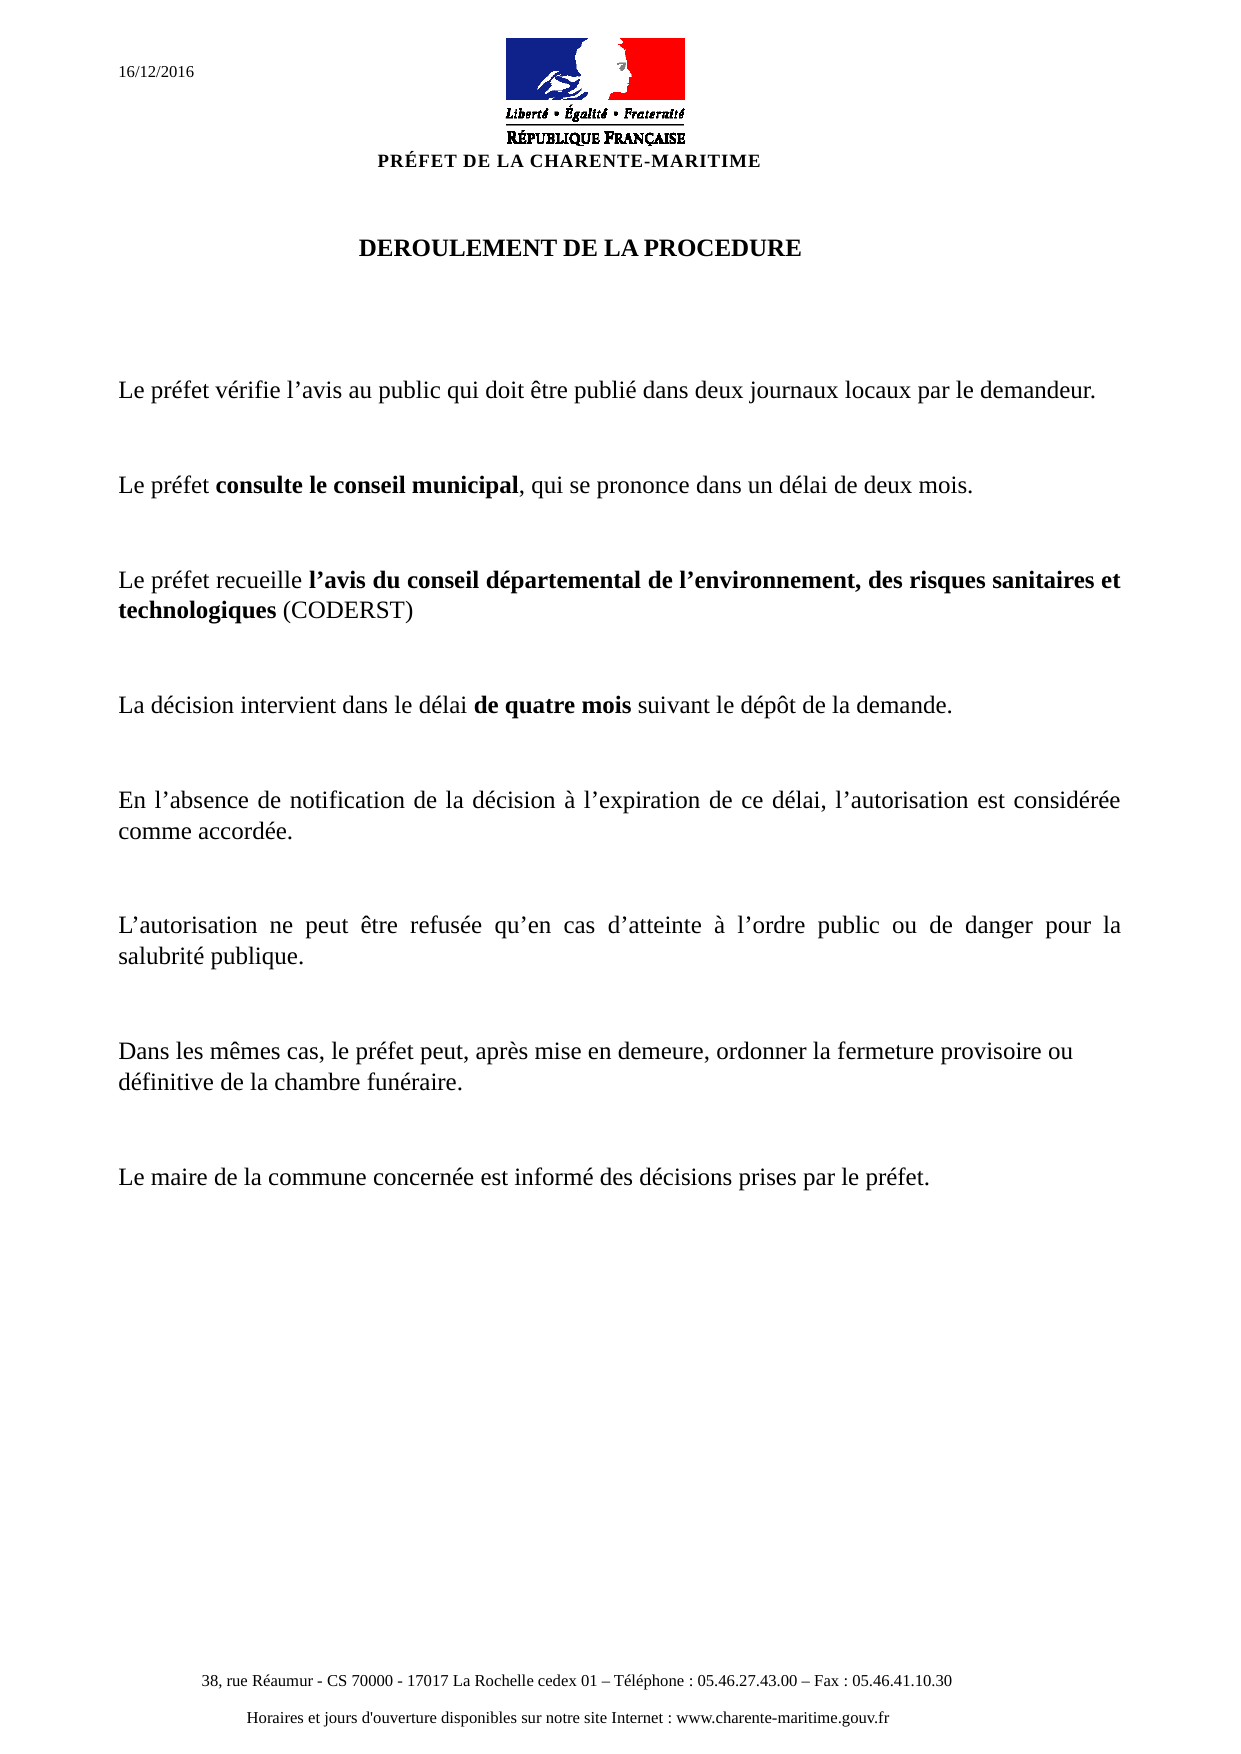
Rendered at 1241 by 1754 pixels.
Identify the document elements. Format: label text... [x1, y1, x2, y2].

text Le maire de la commune concernée est informé des décisions prises par le préfet. [118, 1162, 1122, 1190]
text Le préfet vérifie l’avis au public qui doit être publié dans deux journaux locaux par le demandeur. [118, 375, 1122, 404]
text L’autorisation ne peut être refusée qu’en cas d’atteinte à l’ordre public ou de danger pour la salubrité publique. [118, 911, 1122, 970]
text La décision intervient dans le délai de quatre mois suivant le dépôt de la demande. [118, 690, 1122, 719]
text Le préfet recueille l’avis du conseil départemental de l’environnement, des risques sanitaires et technologiques (CODERST) [118, 565, 1122, 624]
text Le préfet consulte le conseil municipal, qui se prononce dans un délai de deux mois. [118, 470, 1122, 499]
text En l’absence de notification de la décision à l’expiration de ce délai, l’autorisation est considérée comme accordée. [118, 785, 1122, 844]
text DEROULEMENT DE LA PROCEDURE [359, 233, 1122, 262]
picture [505, 36, 686, 146]
text Dans les mêmes cas, le préfet peut, après mise en demeure, ordonner la fermeture provisoire ou définitive de la chambre funéraire. [118, 1036, 1122, 1096]
text PRÉFET DE LA CHARENTE-MARITIME [377, 150, 1122, 172]
